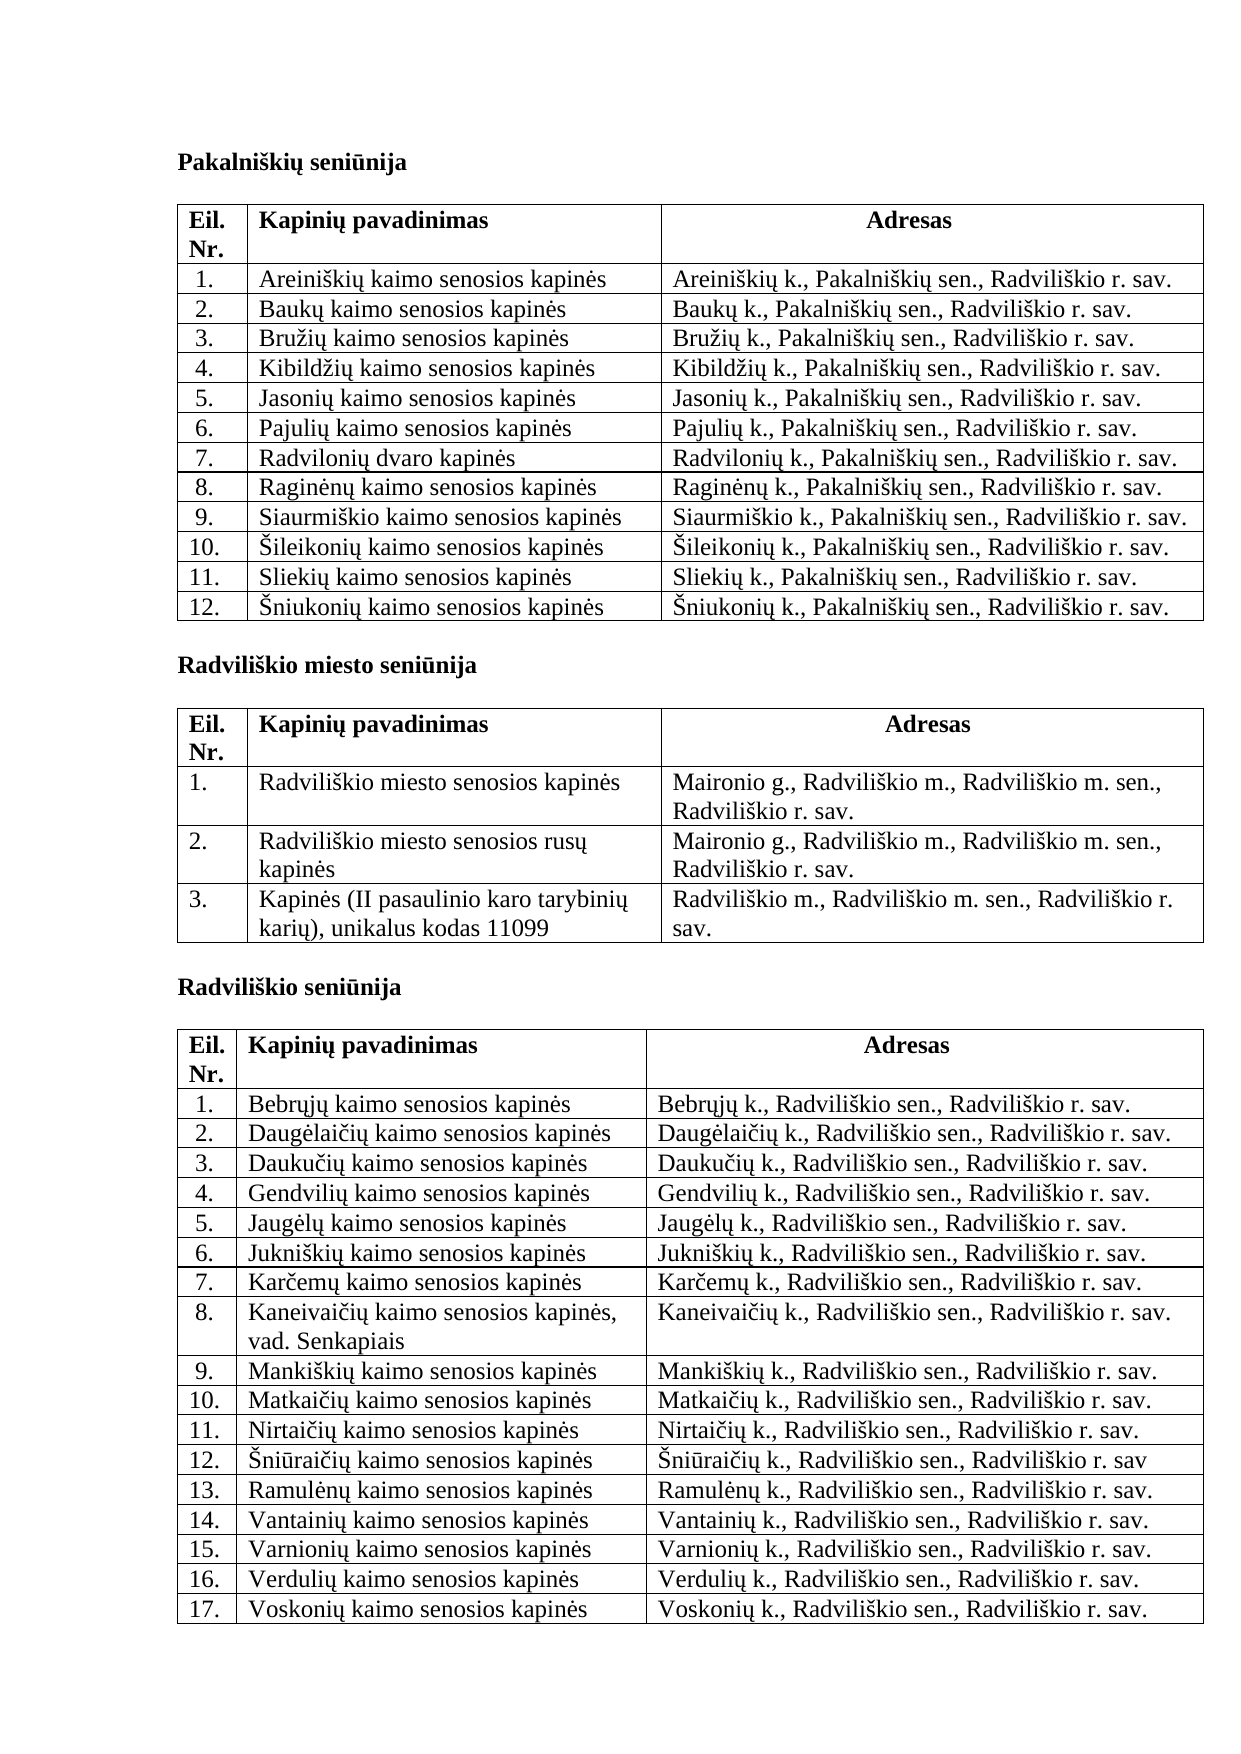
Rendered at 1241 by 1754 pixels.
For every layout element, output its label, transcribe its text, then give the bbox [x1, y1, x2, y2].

table_cell 11. [178, 562, 247, 591]
table_header Adresas [662, 205, 1203, 263]
table_cell Gendvilių kaimo senosios kapinės [237, 1178, 646, 1207]
table_cell 1. [178, 264, 247, 293]
text Pakalniškių seniūnija [177, 147, 1181, 176]
table_header Eil. Nr. [178, 709, 247, 766]
table_cell Baukų kaimo senosios kapinės [248, 294, 661, 322]
table_cell 2. [178, 294, 247, 322]
table_cell Pajulių kaimo senosios kapinės [248, 413, 661, 442]
table_cell 10. [178, 1386, 236, 1414]
table_cell Šniūraičių k., Radviliškio sen., Radviliškio r. sav [647, 1445, 1203, 1474]
table_header Kapinių pavadinimas [248, 709, 661, 766]
table_cell Jukniškių kaimo senosios kapinės [237, 1238, 646, 1266]
table_cell 3. [178, 884, 247, 942]
table_header Kapinių pavadinimas [237, 1030, 646, 1088]
table_cell 13. [178, 1475, 236, 1504]
table_cell 9. [178, 502, 247, 531]
table_cell Radviliškio m., Radviliškio m. sen., Radviliškio r. sav. [662, 884, 1203, 942]
table_cell Bružių k., Pakalniškių sen., Radviliškio r. sav. [662, 324, 1203, 352]
table_cell Kaneivaičių k., Radviliškio sen., Radviliškio r. sav. [647, 1297, 1203, 1355]
table_cell Jaugėlų k., Radviliškio sen., Radviliškio r. sav. [647, 1208, 1203, 1237]
table_cell Radvilonių dvaro kapinės [248, 443, 661, 471]
table_cell 3. [178, 324, 247, 352]
table_cell Kibildžių kaimo senosios kapinės [248, 353, 661, 382]
table_cell Jasonių kaimo senosios kapinės [248, 383, 661, 412]
table_cell Kibildžių k., Pakalniškių sen., Radviliškio r. sav. [662, 353, 1203, 382]
table_cell 12. [178, 1445, 236, 1474]
table_cell Mankiškių k., Radviliškio sen., Radviliškio r. sav. [647, 1356, 1203, 1384]
table_cell Baukų k., Pakalniškių sen., Radviliškio r. sav. [662, 294, 1203, 322]
table_cell 12. [178, 592, 247, 620]
table_cell Ramulėnų k., Radviliškio sen., Radviliškio r. sav. [647, 1475, 1203, 1504]
table_cell Karčemų kaimo senosios kapinės [237, 1268, 646, 1296]
table_cell 10. [178, 532, 247, 561]
table_cell Voskonių kaimo senosios kapinės [237, 1594, 646, 1623]
table_cell Šileikonių kaimo senosios kapinės [248, 532, 661, 561]
table_cell Radviliškio miesto senosios kapinės [248, 767, 661, 825]
table_cell 15. [178, 1535, 236, 1563]
table_cell 8. [178, 473, 247, 501]
table_cell Bružių kaimo senosios kapinės [248, 324, 661, 352]
table_cell 16. [178, 1564, 236, 1593]
table_cell Areiniškių kaimo senosios kapinės [248, 264, 661, 293]
table_cell 5. [178, 1208, 236, 1237]
table_cell Siaurmiškio k., Pakalniškių sen., Radviliškio r. sav. [662, 502, 1203, 531]
table_cell Vantainių k., Radviliškio sen., Radviliškio r. sav. [647, 1505, 1203, 1533]
table_cell Verdulių k., Radviliškio sen., Radviliškio r. sav. [647, 1564, 1203, 1593]
table_cell Raginėnų kaimo senosios kapinės [248, 473, 661, 501]
table_cell Nirtaičių kaimo senosios kapinės [237, 1415, 646, 1444]
table_cell Areiniškių k., Pakalniškių sen., Radviliškio r. sav. [662, 264, 1203, 293]
table_header Kapinių pavadinimas [248, 205, 661, 263]
table_cell Bebrųjų k., Radviliškio sen., Radviliškio r. sav. [647, 1089, 1203, 1117]
table_cell Siaurmiškio kaimo senosios kapinės [248, 502, 661, 531]
table_cell Maironio g., Radviliškio m., Radviliškio m. sen., Radviliškio r. sav. [662, 826, 1203, 883]
table_cell Matkaičių kaimo senosios kapinės [237, 1386, 646, 1414]
table_cell Karčemų k., Radviliškio sen., Radviliškio r. sav. [647, 1268, 1203, 1296]
table_cell 4. [178, 353, 247, 382]
table_cell Jasonių k., Pakalniškių sen., Radviliškio r. sav. [662, 383, 1203, 412]
table_cell Daugėlaičių k., Radviliškio sen., Radviliškio r. sav. [647, 1119, 1203, 1147]
table_cell Daukučių kaimo senosios kapinės [237, 1148, 646, 1177]
text Radviliškio seniūnija [177, 972, 1181, 1000]
table_cell Kapinės (II pasaulinio karo tarybinių karių), unikalus kodas 11099 [248, 884, 661, 942]
table_cell Daukučių k., Radviliškio sen., Radviliškio r. sav. [647, 1148, 1203, 1177]
table_header Eil. Nr. [178, 1030, 236, 1088]
table_cell 17. [178, 1594, 236, 1623]
table_cell Varnionių k., Radviliškio sen., Radviliškio r. sav. [647, 1535, 1203, 1563]
table_cell Jaugėlų kaimo senosios kapinės [237, 1208, 646, 1237]
table_cell 6. [178, 413, 247, 442]
table_cell 5. [178, 383, 247, 412]
table_cell Radvilonių k., Pakalniškių sen., Radviliškio r. sav. [662, 443, 1203, 471]
table_cell Šniukonių kaimo senosios kapinės [248, 592, 661, 620]
table_cell Verdulių kaimo senosios kapinės [237, 1564, 646, 1593]
table_cell 1. [178, 1089, 236, 1117]
table_cell Voskonių k., Radviliškio sen., Radviliškio r. sav. [647, 1594, 1203, 1623]
table_cell 7. [178, 443, 247, 471]
table_cell Daugėlaičių kaimo senosios kapinės [237, 1119, 646, 1147]
table_cell 11. [178, 1415, 236, 1444]
table_cell Sliekių k., Pakalniškių sen., Radviliškio r. sav. [662, 562, 1203, 591]
table_cell Sliekių kaimo senosios kapinės [248, 562, 661, 591]
text Radviliškio miesto seniūnija [177, 650, 1181, 679]
table_cell 1. [178, 767, 247, 825]
table_cell Raginėnų k., Pakalniškių sen., Radviliškio r. sav. [662, 473, 1203, 501]
table_cell Nirtaičių k., Radviliškio sen., Radviliškio r. sav. [647, 1415, 1203, 1444]
table_cell Vantainių kaimo senosios kapinės [237, 1505, 646, 1533]
table_cell Gendvilių k., Radviliškio sen., Radviliškio r. sav. [647, 1178, 1203, 1207]
table_cell Šniūraičių kaimo senosios kapinės [237, 1445, 646, 1474]
table_cell 2. [178, 826, 247, 883]
table_cell Kaneivaičių kaimo senosios kapinės, vad. Senkapiais [237, 1297, 646, 1355]
table_cell 2. [178, 1119, 236, 1147]
table_cell 4. [178, 1178, 236, 1207]
table_cell 3. [178, 1148, 236, 1177]
table_cell Matkaičių k., Radviliškio sen., Radviliškio r. sav. [647, 1386, 1203, 1414]
table_cell Maironio g., Radviliškio m., Radviliškio m. sen., Radviliškio r. sav. [662, 767, 1203, 825]
table_cell Radviliškio miesto senosios rusų kapinės [248, 826, 661, 883]
table_header Adresas [647, 1030, 1203, 1088]
table_cell Ramulėnų kaimo senosios kapinės [237, 1475, 646, 1504]
table_cell Šniukonių k., Pakalniškių sen., Radviliškio r. sav. [662, 592, 1203, 620]
table_header Eil. Nr. [178, 205, 247, 263]
table_cell Varnionių kaimo senosios kapinės [237, 1535, 646, 1563]
table_cell Šileikonių k., Pakalniškių sen., Radviliškio r. sav. [662, 532, 1203, 561]
table_cell 7. [178, 1268, 236, 1296]
table_cell 8. [178, 1297, 236, 1355]
table_cell Pajulių k., Pakalniškių sen., Radviliškio r. sav. [662, 413, 1203, 442]
table_cell 9. [178, 1356, 236, 1384]
table_cell Jukniškių k., Radviliškio sen., Radviliškio r. sav. [647, 1238, 1203, 1266]
table_cell 14. [178, 1505, 236, 1533]
table_header Adresas [662, 709, 1203, 766]
table_cell 6. [178, 1238, 236, 1266]
table_cell Mankiškių kaimo senosios kapinės [237, 1356, 646, 1384]
table_cell Bebrųjų kaimo senosios kapinės [237, 1089, 646, 1117]
